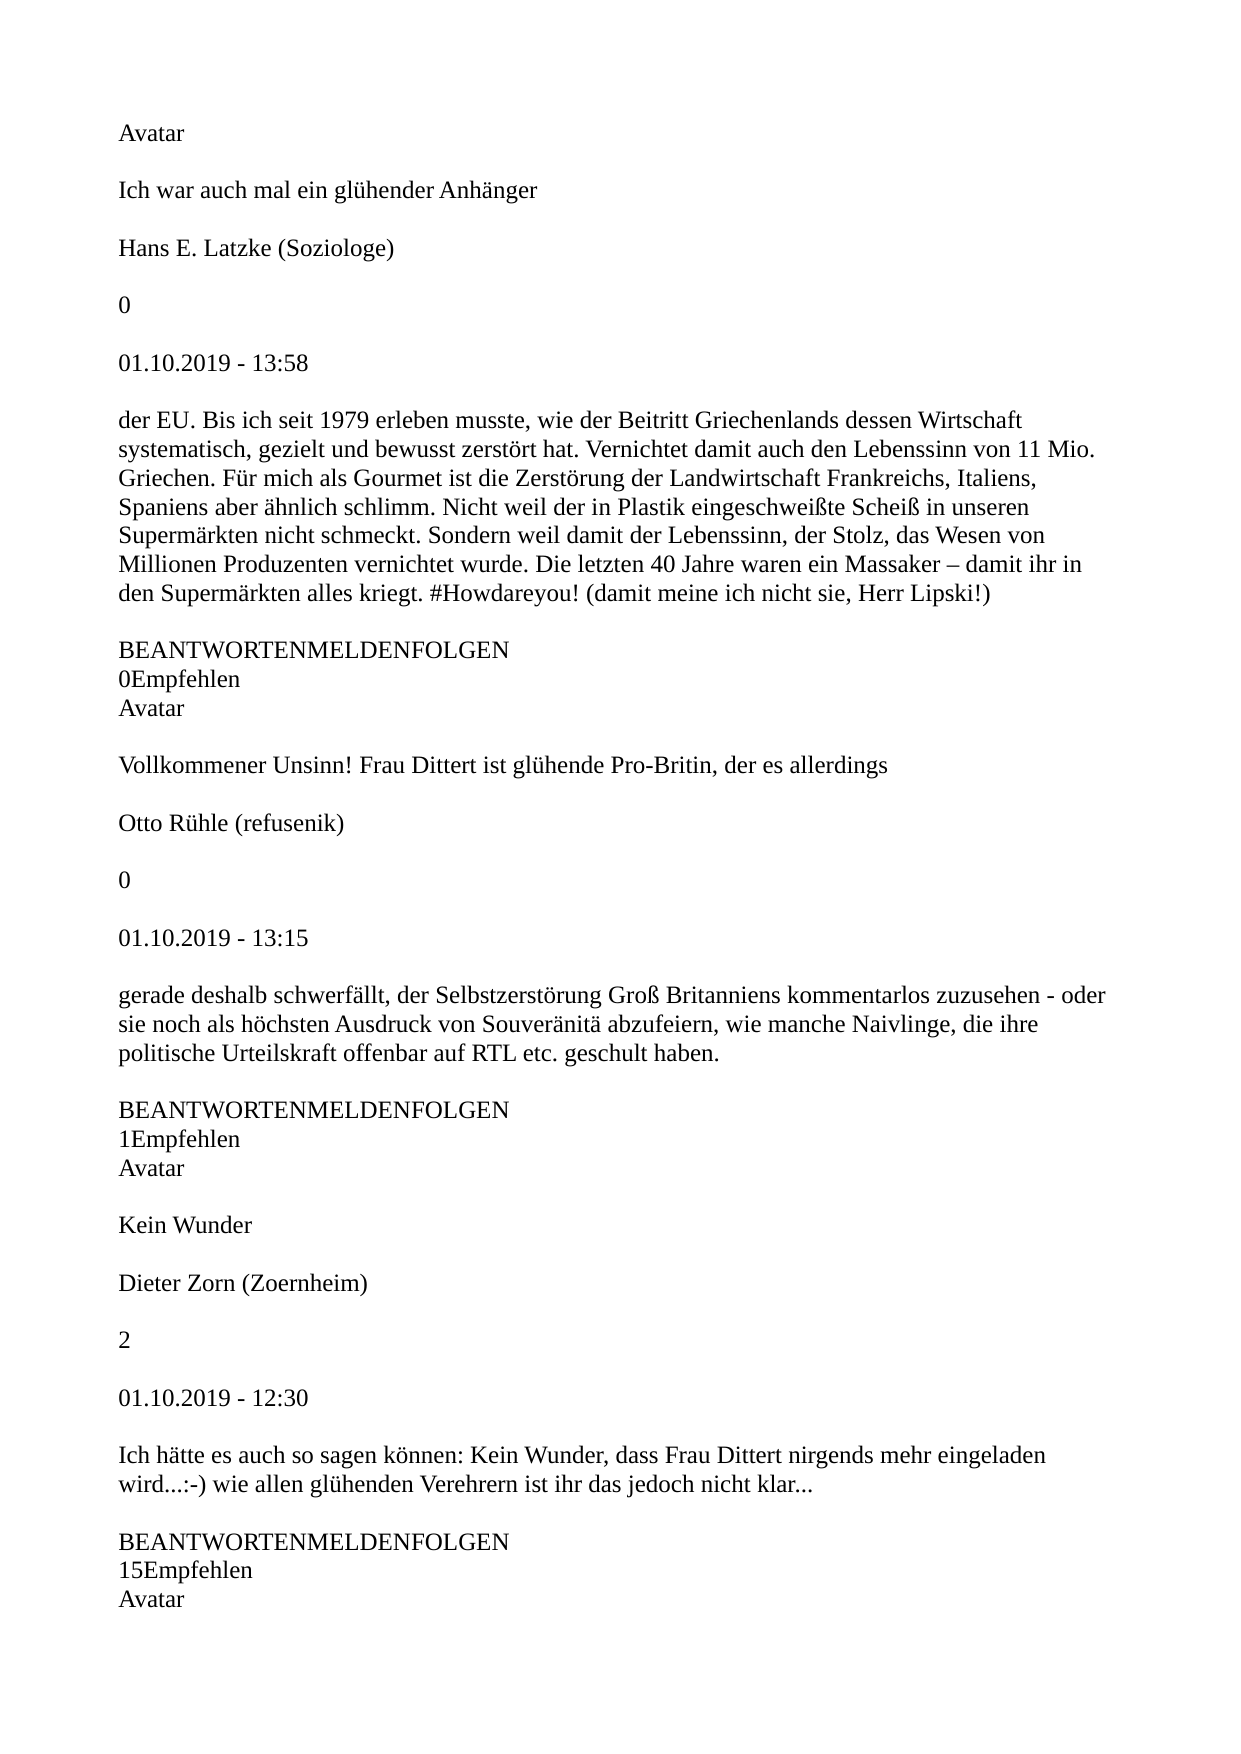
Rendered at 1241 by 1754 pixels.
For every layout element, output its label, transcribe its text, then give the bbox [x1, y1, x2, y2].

text 01.10.2019 - 13:58 [118, 348, 1122, 377]
text 0Empfehlen [118, 664, 1122, 693]
text 0 [118, 291, 1122, 319]
text 2 [118, 1326, 1122, 1354]
text Ich war auch mal ein glühender Anhänger [118, 176, 1122, 204]
text BEANTWORTENMELDENFOLGEN [118, 1096, 1122, 1124]
text 0 [118, 866, 1122, 894]
text Hans E. Latzke (Soziologe) [118, 233, 1122, 262]
text Avatar [118, 118, 1122, 147]
text Vollkommener Unsinn! Frau Dittert ist glühende Pro-Britin, der es allerdings [118, 751, 1122, 779]
text 15Empfehlen [118, 1556, 1122, 1584]
text Ich hätte es auch so sagen können: Kein Wunder, dass Frau Dittert nirgends mehr eingeladen wird...:-) wie allen glühenden Verehrern ist ihr das jedoch nicht klar... [118, 1441, 1122, 1498]
text BEANTWORTENMELDENFOLGEN [118, 1527, 1122, 1556]
text Avatar [118, 1584, 1122, 1613]
text Dieter Zorn (Zoernheim) [118, 1268, 1122, 1297]
text BEANTWORTENMELDENFOLGEN [118, 636, 1122, 664]
text 1Empfehlen [118, 1124, 1122, 1153]
text gerade deshalb schwerfällt, der Selbstzerstörung Groß Britanniens kommentarlos zuzusehen - oder sie noch als höchsten Ausdruck von Souveränitä abzufeiern, wie manche Naivlinge, die ihre politische Urteilskraft offenbar auf RTL etc. geschult haben. [118, 981, 1122, 1067]
text 01.10.2019 - 12:30 [118, 1383, 1122, 1412]
text Otto Rühle (refusenik) [118, 808, 1122, 837]
text 01.10.2019 - 13:15 [118, 923, 1122, 952]
text der EU. Bis ich seit 1979 erleben musste, wie der Beitritt Griechenlands dessen Wirtschaft systematisch, gezielt und bewusst zerstört hat. Vernichtet damit auch den Lebenssinn von 11 Mio. Griechen. Für mich als Gourmet ist die Zerstörung der Landwirtschaft Frankreichs, Italiens, Spaniens aber ähnlich schlimm. Nicht weil der in Plastik eingeschweißte Scheiß in unseren Supermärkten nicht schmeckt. Sondern weil damit der Lebenssinn, der Stolz, das Wesen von Millionen Produzenten vernichtet wurde. Die letzten 40 Jahre waren ein Massaker – damit ihr in den Supermärkten alles kriegt. #Howdareyou! (damit meine ich nicht sie, Herr Lipski!) [118, 406, 1122, 607]
text Kein Wunder [118, 1211, 1122, 1239]
text Avatar [118, 693, 1122, 722]
text Avatar [118, 1153, 1122, 1182]
